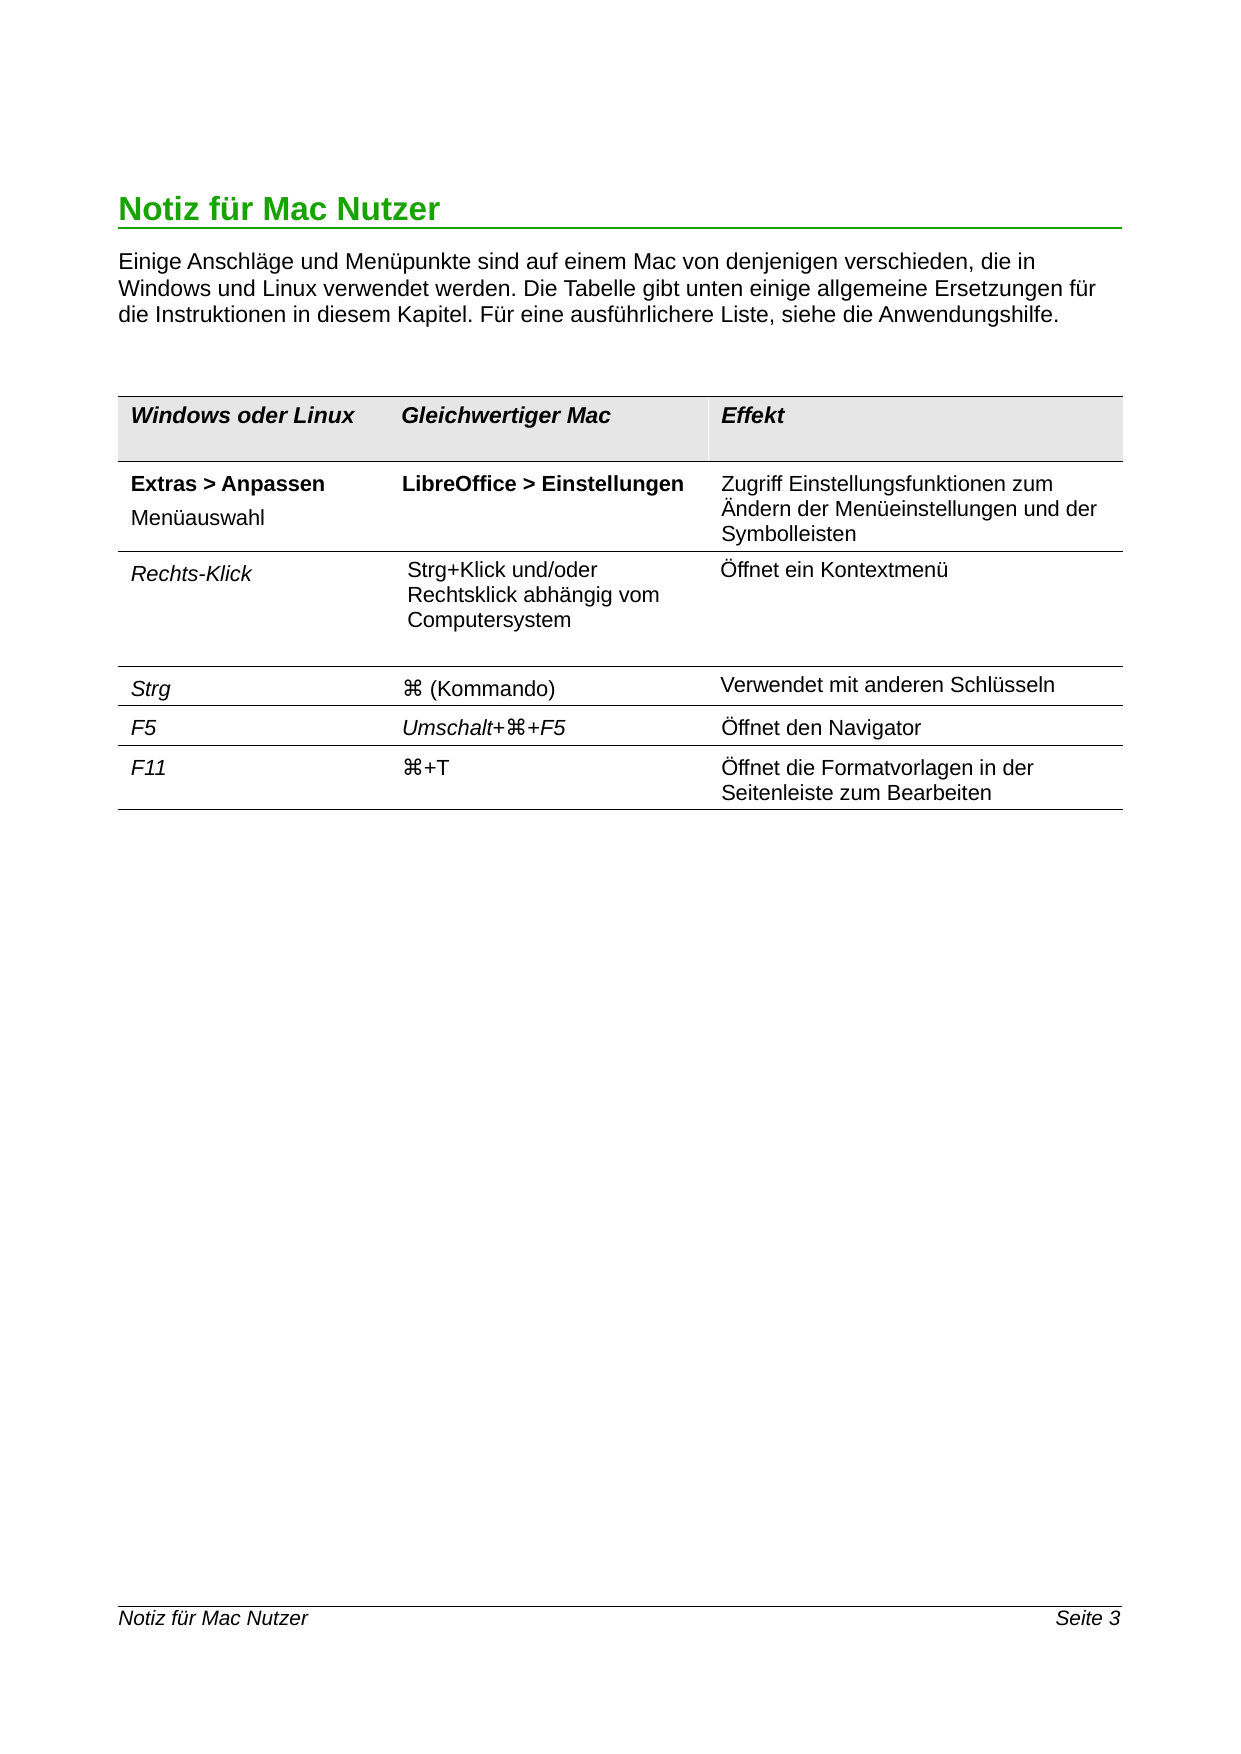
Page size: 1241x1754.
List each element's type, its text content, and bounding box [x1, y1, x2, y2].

table_cell Strg+Klick und/oder Rechtsklick abhängig vom Computersystem [389, 552, 708, 666]
table_cell Rechts-Klick [118, 552, 389, 666]
table_cell Zugriff Einstellungsfunktionen zum Ändern der Menüeinstellungen und der Symbolleisten [709, 462, 1123, 551]
table_cell Öffnet die Formatvorlagen in der Seitenleiste zum Bearbeiten [709, 746, 1123, 809]
table_cell LibreOffice > Einstellungen [389, 462, 708, 551]
table_cell Verwendet mit anderen Schlüsseln [709, 667, 1123, 705]
table_cell F5 [118, 706, 389, 744]
table_cell Umschalt+⌘+F5 [389, 706, 708, 744]
table_cell Strg [118, 667, 389, 705]
table_cell F11 [118, 746, 389, 809]
table_cell ⌘ (Kommando) [389, 667, 708, 705]
table_cell Extras > Anpassen Menüauswahl [118, 462, 389, 551]
table_header Windows oder Linux [118, 397, 389, 461]
text Einige Anschläge und Menüpunkte sind auf einem Mac von denjenigen verschieden, die in Windows und Linux verwendet werden. Die Tabelle gibt unten einige allgemeine Ersetzungen für die Instruktionen in diesem Kapitel. Für eine ausführlichere Liste, siehe die Anwendungshilfe. [118, 248, 1122, 327]
table_cell Öffnet ein Kontextmenü [709, 552, 1123, 666]
table_header Effekt [709, 397, 1123, 461]
table_cell Öffnet den Navigator [709, 706, 1123, 744]
subtitle Notiz für Mac Nutzer [118, 189, 1122, 227]
table_header Gleichwertiger Mac [389, 397, 708, 461]
table_cell ⌘+T [389, 746, 708, 809]
